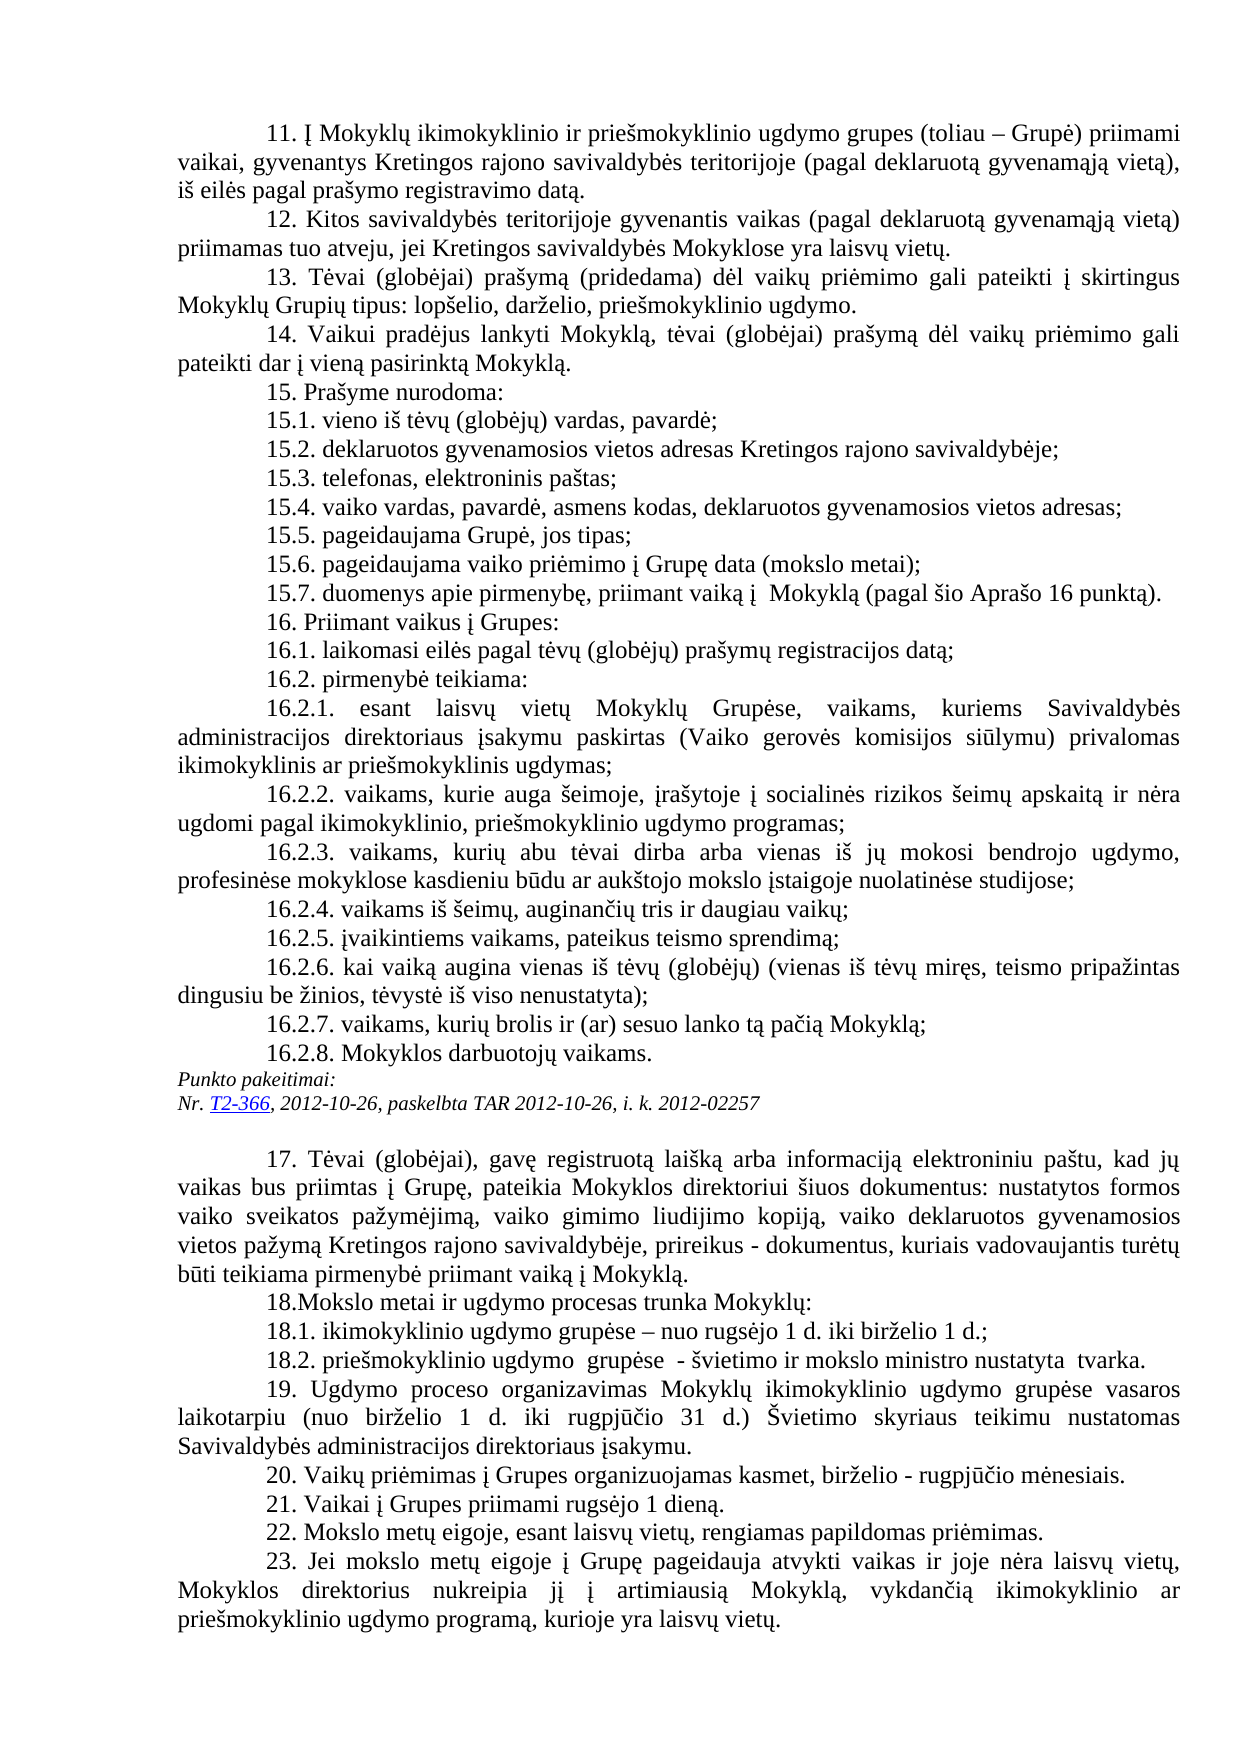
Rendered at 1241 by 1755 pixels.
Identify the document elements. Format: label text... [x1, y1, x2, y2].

text 15.7. duomenys apie pirmenybę, priimant vaiką į Mokyklą (pagal šio Aprašo 16 punktą). [177, 578, 1181, 607]
text 15.2. deklaruotos gyvenamosios vietos adresas Kretingos rajono savivaldybėje; [177, 434, 1181, 463]
text 17. Tėvai (globėjai), gavę registruotą laišką arba informaciją elektroniniu paštu, kad jų vaikas bus priimtas į Grupę, pateikia Mokyklos direktoriui šiuos dokumentus: nustatytos formos vaiko sveikatos pažymėjimą, vaiko gimimo liudijimo kopiją, vaiko deklaruotos gyvenamosios vietos pažymą Kretingos rajono savivaldybėje, prireikus - dokumentus, kuriais vadovaujantis turėtų būti teikiama pirmenybė priimant vaiką į Mokyklą. [177, 1144, 1181, 1287]
text 20. Vaikų priėmimas į Grupes organizuojamas kasmet, birželio - rugpjūčio mėnesiais. [177, 1460, 1181, 1489]
text 16.2. pirmenybė teikiama: [177, 664, 1181, 693]
text 15.4. vaiko vardas, pavardė, asmens kodas, deklaruotos gyvenamosios vietos adresas; [177, 492, 1181, 521]
text 16.2.2. vaikams, kurie auga šeimoje, įrašytoje į socialinės rizikos šeimų apskaitą ir nėra ugdomi pagal ikimokyklinio, priešmokyklinio ugdymo programas; [177, 779, 1181, 837]
text 16.2.4. vaikams iš šeimų, auginančių tris ir daugiau vaikų; [177, 894, 1181, 923]
text 15.3. telefonas, elektroninis paštas; [177, 463, 1181, 492]
text 16.2.8. Mokyklos darbuotojų vaikams. [177, 1038, 1181, 1067]
text Nr. T2-366, 2012-10-26, paskelbta TAR 2012-10-26, i. k. 2012-02257 [177, 1091, 1181, 1115]
text 11. Į Mokyklų ikimokyklinio ir priešmokyklinio ugdymo grupes (toliau – Grupė) priimami vaikai, gyvenantys Kretingos rajono savivaldybės teritorijoje (pagal deklaruotą gyvenamąją vietą), iš eilės pagal prašymo registravimo datą. [177, 118, 1181, 204]
text 16.2.1. esant laisvų vietų Mokyklų Grupėse, vaikams, kuriems Savivaldybės administracijos direktoriaus įsakymu paskirtas (Vaiko gerovės komisijos siūlymu) privalomas ikimokyklinis ar priešmokyklinis ugdymas; [177, 693, 1181, 779]
text 19. Ugdymo proceso organizavimas Mokyklų ikimokyklinio ugdymo grupėse vasaros laikotarpiu (nuo birželio 1 d. iki rugpjūčio 31 d.) Švietimo skyriaus teikimu nustatomas Savivaldybės administracijos direktoriaus įsakymu. [177, 1374, 1181, 1460]
text 18.1. ikimokyklinio ugdymo grupėse – nuo rugsėjo 1 d. iki birželio 1 d.; [177, 1316, 1181, 1345]
text 13. Tėvai (globėjai) prašymą (pridedama) dėl vaikų priėmimo gali pateikti į skirtingus Mokyklų Grupių tipus: lopšelio, darželio, priešmokyklinio ugdymo. [177, 262, 1181, 319]
text 14. Vaikui pradėjus lankyti Mokyklą, tėvai (globėjai) prašymą dėl vaikų priėmimo gali pateikti dar į vieną pasirinktą Mokyklą. [177, 319, 1181, 377]
text 15.5. pageidaujama Grupė, jos tipas; [177, 521, 1181, 549]
text 16.2.6. kai vaiką augina vienas iš tėvų (globėjų) (vienas iš tėvų miręs, teismo pripažintas dingusiu be žinios, tėvystė iš viso nenustatyta); [177, 952, 1181, 1009]
text 15.6. pageidaujama vaiko priėmimo į Grupę data (mokslo metai); [177, 549, 1181, 578]
text 21. Vaikai į Grupes priimami rugsėjo 1 dieną. [177, 1489, 1181, 1517]
text 15. Prašyme nurodoma: [177, 377, 1181, 406]
text 16.2.7. vaikams, kurių brolis ir (ar) sesuo lanko tą pačią Mokyklą; [177, 1009, 1181, 1038]
text 15.1. vieno iš tėvų (globėjų) vardas, pavardė; [177, 406, 1181, 434]
text 12. Kitos savivaldybės teritorijoje gyvenantis vaikas (pagal deklaruotą gyvenamąją vietą) priimamas tuo atveju, jei Kretingos savivaldybės Mokyklose yra laisvų vietų. [177, 204, 1181, 262]
text 23. Jei mokslo metų eigoje į Grupę pageidauja atvykti vaikas ir joje nėra laisvų vietų, Mokyklos direktorius nukreipia jį į artimiausią Mokyklą, vykdančią ikimokyklinio ar priešmokyklinio ugdymo programą, kurioje yra laisvų vietų. [177, 1546, 1181, 1632]
text 16. Priimant vaikus į Grupes: [177, 607, 1181, 636]
text Punkto pakeitimai: [177, 1067, 1181, 1091]
text 18.Mokslo metai ir ugdymo procesas trunka Mokyklų: [177, 1287, 1181, 1316]
text 16.1. laikomasi eilės pagal tėvų (globėjų) prašymų registracijos datą; [177, 636, 1181, 664]
text 16.2.3. vaikams, kurių abu tėvai dirba arba vienas iš jų mokosi bendrojo ugdymo, profesinėse mokyklose kasdieniu būdu ar aukštojo mokslo įstaigoje nuolatinėse studijose; [177, 837, 1181, 894]
text 18.2. priešmokyklinio ugdymo grupėse - švietimo ir mokslo ministro nustatyta tvarka. [177, 1345, 1181, 1374]
text 16.2.5. įvaikintiems vaikams, pateikus teismo sprendimą; [177, 923, 1181, 952]
text 22. Mokslo metų eigoje, esant laisvų vietų, rengiamas papildomas priėmimas. [177, 1517, 1181, 1546]
